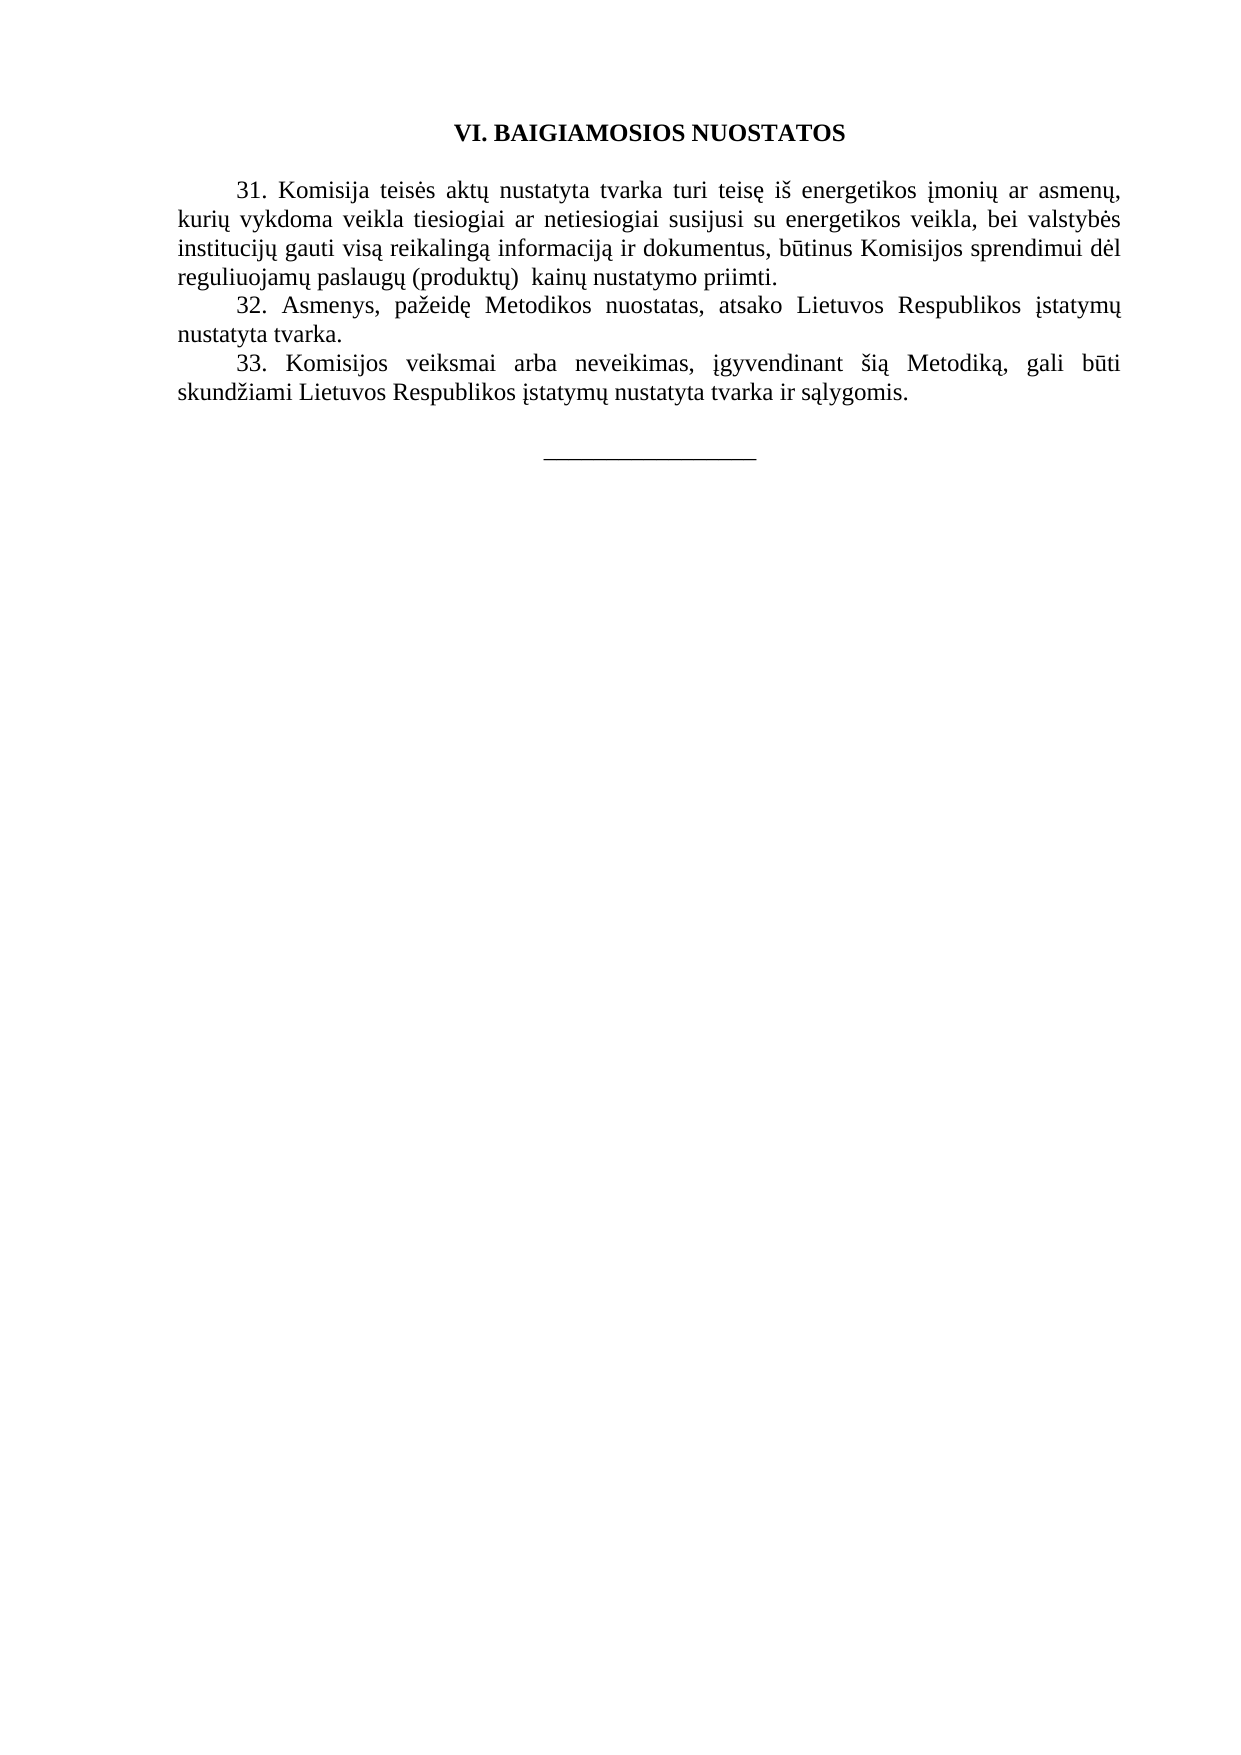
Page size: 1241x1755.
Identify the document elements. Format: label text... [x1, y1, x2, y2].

text 32. Asmenys, pažeidę Metodikos nuostatas, atsako Lietuvos Respublikos įstatymų nustatyta tvarka. [177, 291, 1122, 348]
text 31. Komisija teisės aktų nustatyta tvarka turi teisę iš energetikos įmonių ar asmenų, kurių vykdoma veikla tiesiogiai ar netiesiogiai susijusi su energetikos veikla, bei valstybės institucijų gauti visą reikalingą informaciją ir dokumentus, būtinus Komisijos sprendimui dėl reguliuojamų paslaugų (produktų) kainų nustatymo priimti. [177, 176, 1122, 291]
text 33. Komisijos veiksmai arba neveikimas, įgyvendinant šią Metodiką, gali būti skundžiami Lietuvos Respublikos įstatymų nustatyta tvarka ir sąlygomis. [177, 348, 1122, 406]
text _________________ [177, 434, 1122, 463]
text VI. BAIGIAMOSIOS NUOSTATOS [177, 118, 1122, 147]
